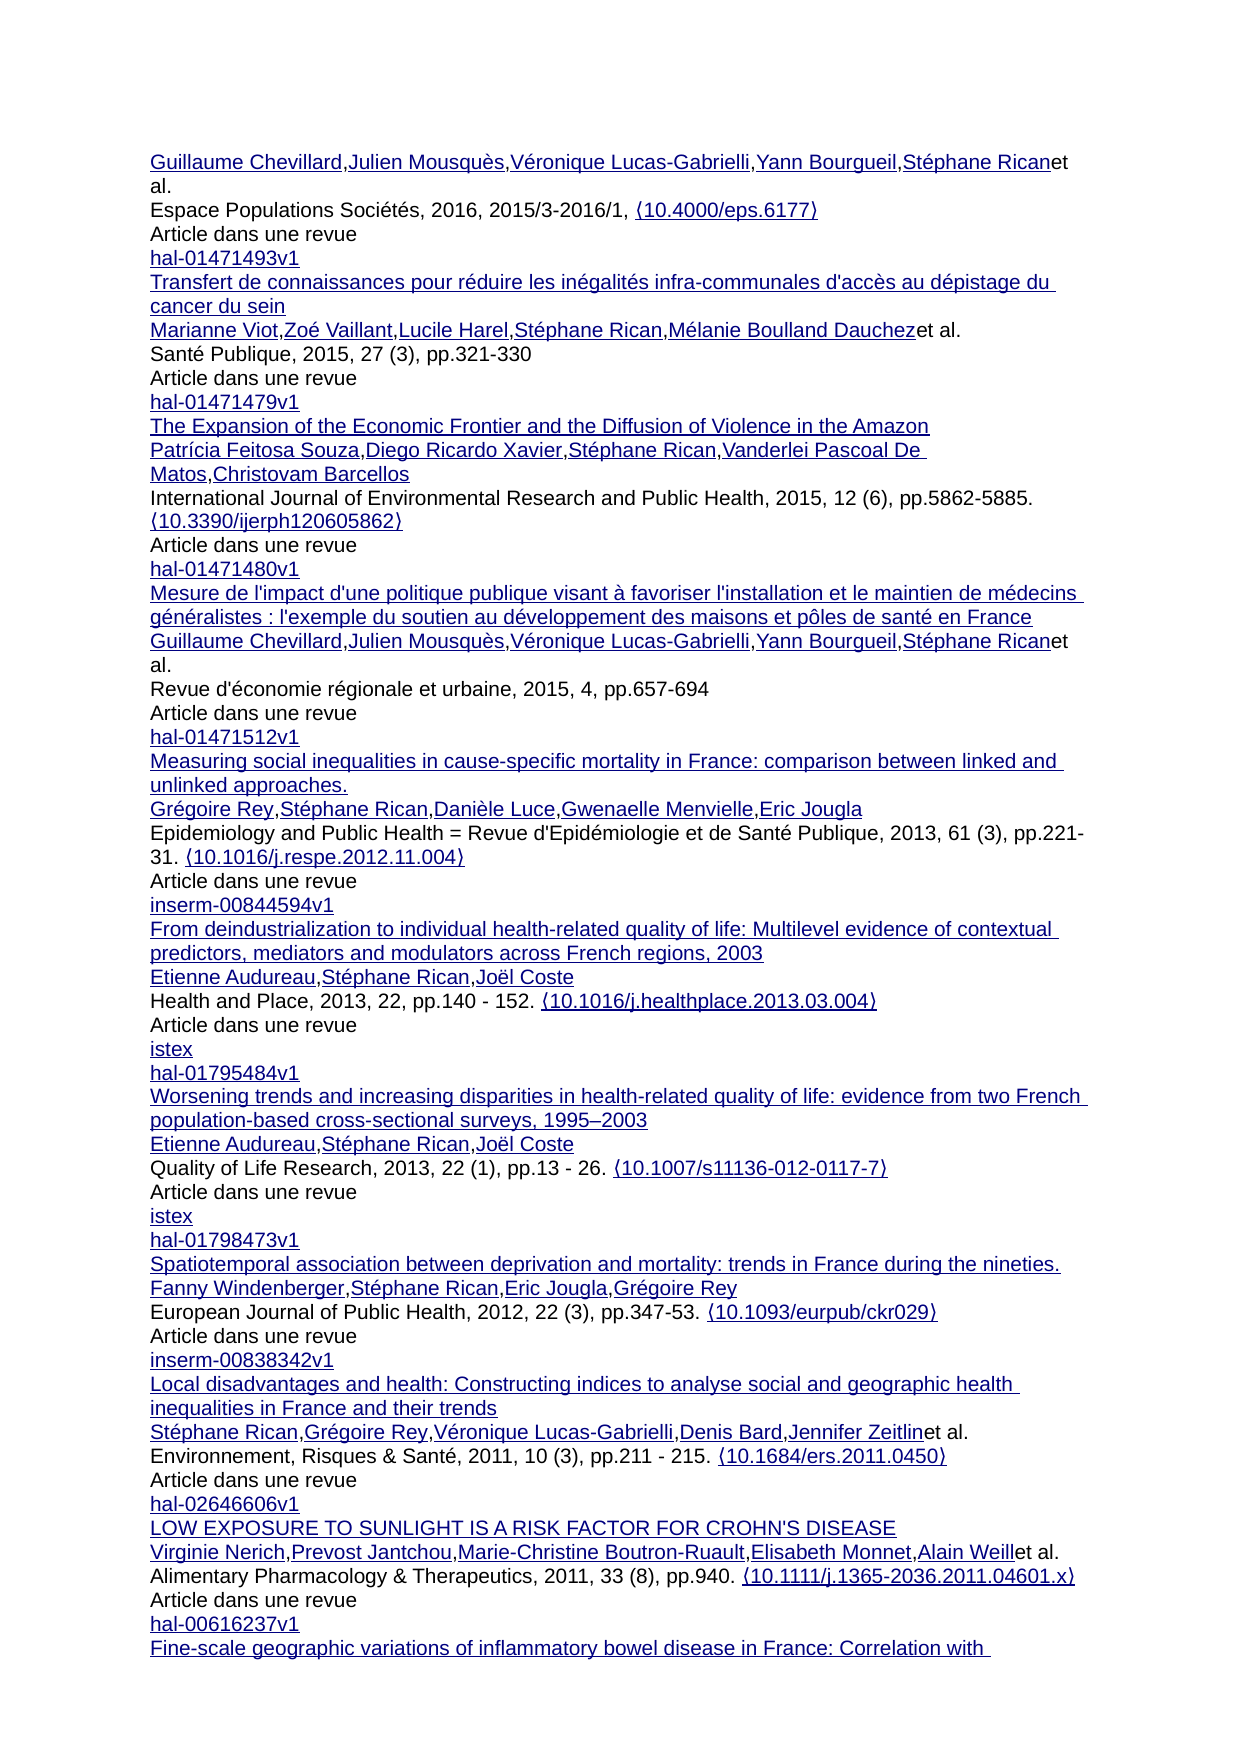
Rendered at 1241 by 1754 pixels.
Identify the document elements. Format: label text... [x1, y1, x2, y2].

table_cell Fine-scale geographic variations of inflammatory bowel disease in France: Correlation with [150, 1635, 1090, 1659]
table_cell Worsening trends and increasing disparities in health-related quality of life: evidence from two French population-based cross-sectional surveys, 1995–2003 Etienne Audureau,Stéphane Rican,Joël Coste Quality of Life Research, 2013, 22 (1), pp.13 - 26. ⟨10.1007/s11136-012-0117-7⟩ Article dans une revue istex hal-01798473v1 [150, 1084, 1090, 1252]
table_cell Measuring social inequalities in cause-specific mortality in France: comparison between linked and unlinked approaches. Grégoire Rey,Stéphane Rican,Danièle Luce,Gwenaelle Menvielle,Eric Jougla Epidemiology and Public Health = Revue d'Epidémiologie et de Santé Publique, 2013, 61 (3), pp.221-31. ⟨10.1016/j.respe.2012.11.004⟩ Article dans une revue inserm-00844594v1 [150, 749, 1090, 917]
table_cell From deindustrialization to individual health-related quality of life: Multilevel evidence of contextual predictors, mediators and modulators across French regions, 2003 Etienne Audureau,Stéphane Rican,Joël Coste Health and Place, 2013, 22, pp.140 - 152. ⟨10.1016/j.healthplace.2013.03.004⟩ Article dans une revue istex hal-01795484v1 [150, 917, 1090, 1084]
table_cell Local disadvantages and health: Constructing indices to analyse social and geographic health inequalities in France and their trends Stéphane Rican,Grégoire Rey,Véronique Lucas-Gabrielli,Denis Bard,Jennifer Zeitlinet al. Environnement, Risques & Santé, 2011, 10 (3), pp.211 - 215. ⟨10.1684/ers.2011.0450⟩ Article dans une revue hal-02646606v1 [150, 1372, 1090, 1516]
table_cell Spatiotemporal association between deprivation and mortality: trends in France during the nineties. Fanny Windenberger,Stéphane Rican,Eric Jougla,Grégoire Rey European Journal of Public Health, 2012, 22 (3), pp.347-53. ⟨10.1093/eurpub/ckr029⟩ Article dans une revue inserm-00838342v1 [150, 1252, 1090, 1372]
table_cell LOW EXPOSURE TO SUNLIGHT IS A RISK FACTOR FOR CROHN'S DISEASE Virginie Nerich,Prevost Jantchou,Marie-Christine Boutron-Ruault,Elisabeth Monnet,Alain Weillet al. Alimentary Pharmacology & Therapeutics, 2011, 33 (8), pp.940. ⟨10.1111/j.1365-2036.2011.04601.x⟩ Article dans une revue hal-00616237v1 [150, 1516, 1090, 1635]
table_cell Transfert de connaissances pour réduire les inégalités infra-communales d'accès au dépistage du cancer du sein Marianne Viot,Zoé Vaillant,Lucile Harel,Stéphane Rican,Mélanie Boulland Dauchezet al. Santé Publique, 2015, 27 (3), pp.321-330 Article dans une revue hal-01471479v1 [150, 270, 1090, 413]
table_cell Mesure de l'impact d'une politique publique visant à favoriser l'installation et le maintien de médecins généralistes : l'exemple du soutien au développement des maisons et pôles de santé en France Guillaume Chevillard,Julien Mousquès,Véronique Lucas-Gabrielli,Yann Bourgueil,Stéphane Ricanet al. Revue d'économie régionale et urbaine, 2015, 4, pp.657-694 Article dans une revue hal-01471512v1 [150, 581, 1090, 749]
table_cell The Expansion of the Economic Frontier and the Diffusion of Violence in the Amazon Patrícia Feitosa Souza,Diego Ricardo Xavier,Stéphane Rican,Vanderlei Pascoal De Matos,Christovam Barcellos International Journal of Environmental Research and Public Health, 2015, 12 (6), pp.5862-5885. ⟨10.3390/ijerph120605862⟩ Article dans une revue hal-01471480v1 [150, 414, 1090, 581]
table_cell Guillaume Chevillard,Julien Mousquès,Véronique Lucas-Gabrielli,Yann Bourgueil,Stéphane Ricanet al. Espace Populations Sociétés, 2016, 2015/3-2016/1, ⟨10.4000/eps.6177⟩ Article dans une revue hal-01471493v1 [150, 150, 1090, 270]
